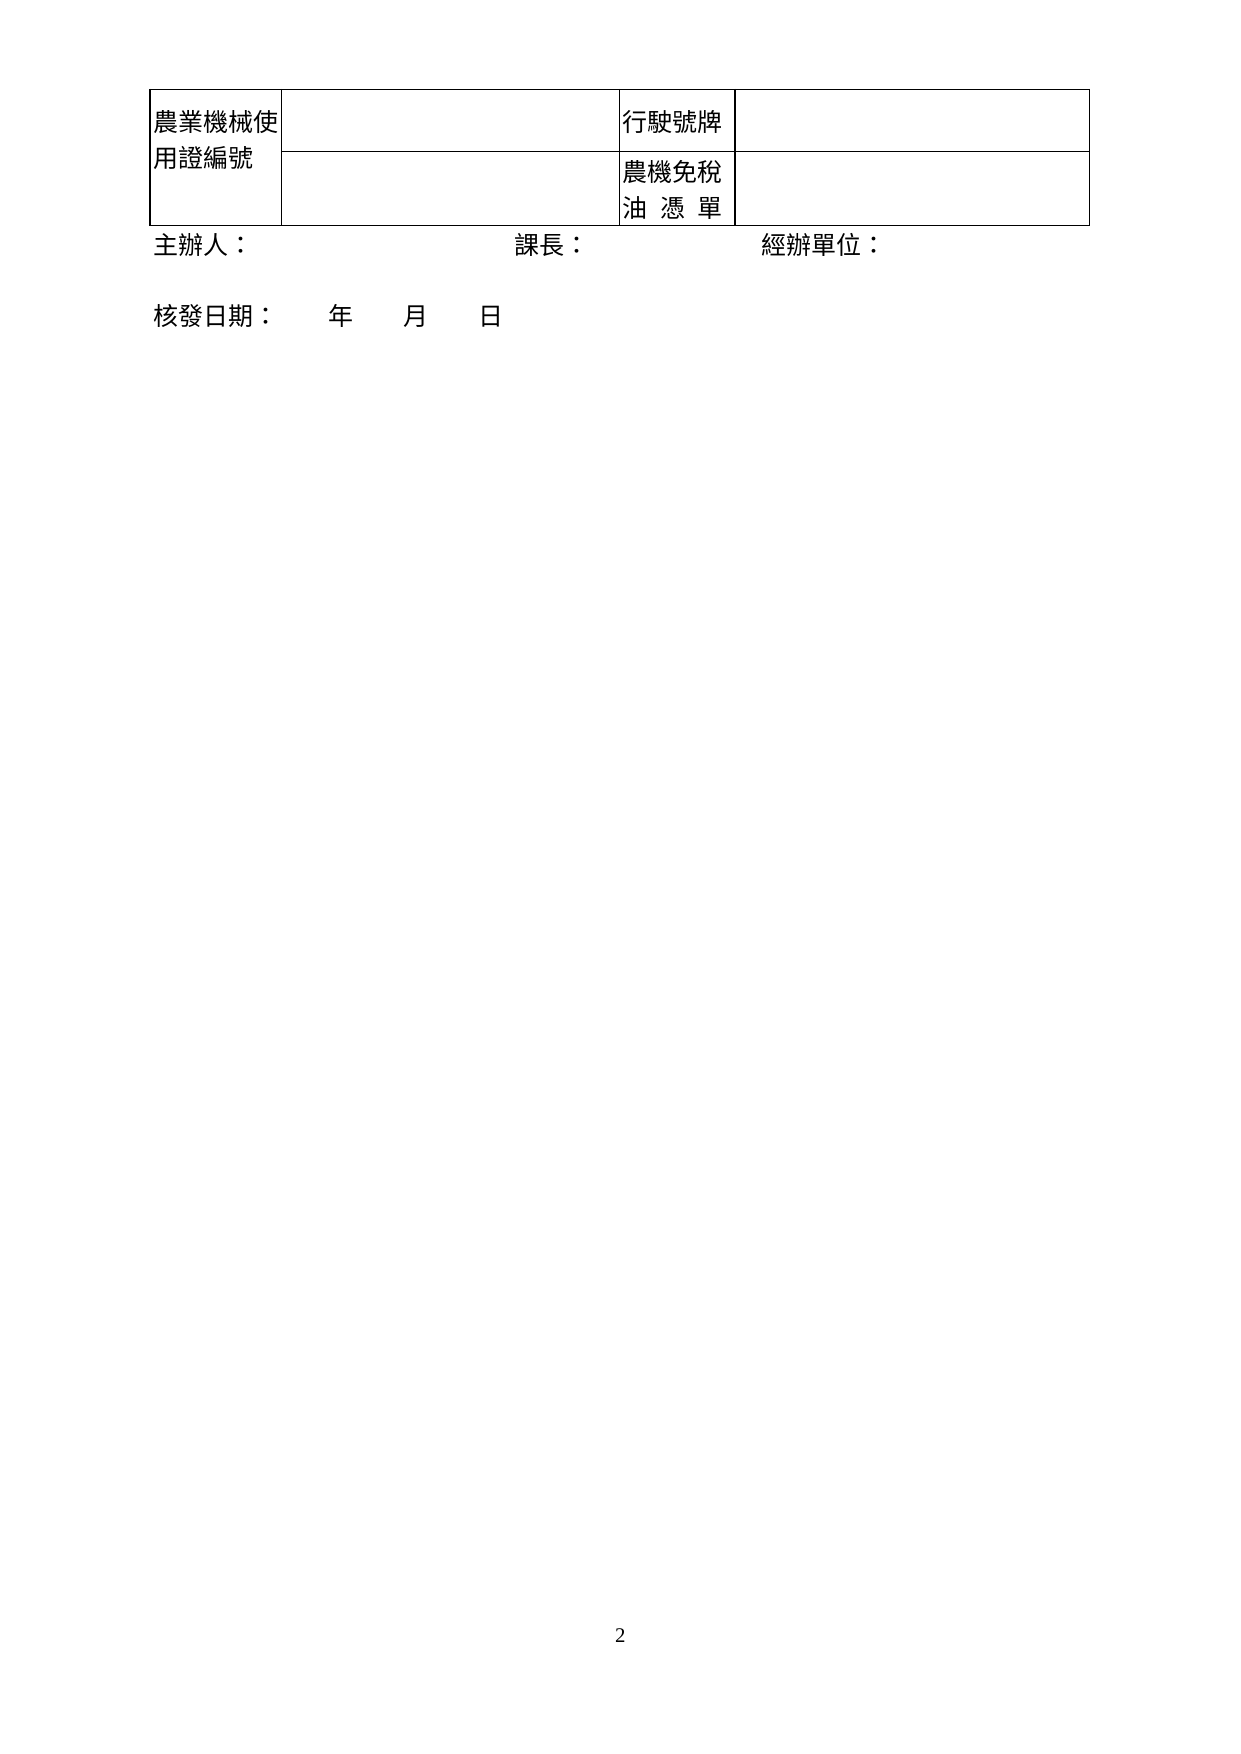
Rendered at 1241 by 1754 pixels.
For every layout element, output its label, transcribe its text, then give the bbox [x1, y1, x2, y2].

table_cell 課長： [511, 226, 642, 333]
table_cell 經辦單位： [758, 226, 935, 262]
table_cell 核發日期： 年 月 日 [150, 262, 511, 333]
table_cell [736, 152, 1089, 224]
table_cell [282, 152, 619, 224]
table_cell [642, 262, 758, 333]
table_header 行駛號牌 [620, 90, 734, 151]
table_header 農業機械使用證編號 [151, 90, 281, 224]
table_cell [935, 226, 1089, 262]
table_header [282, 90, 619, 151]
table_header [736, 90, 1089, 151]
table_cell 農機免稅油 憑 單 [620, 152, 734, 224]
table_cell 主辦人： [150, 226, 511, 262]
table_cell [642, 226, 758, 262]
table_cell [758, 262, 1089, 333]
